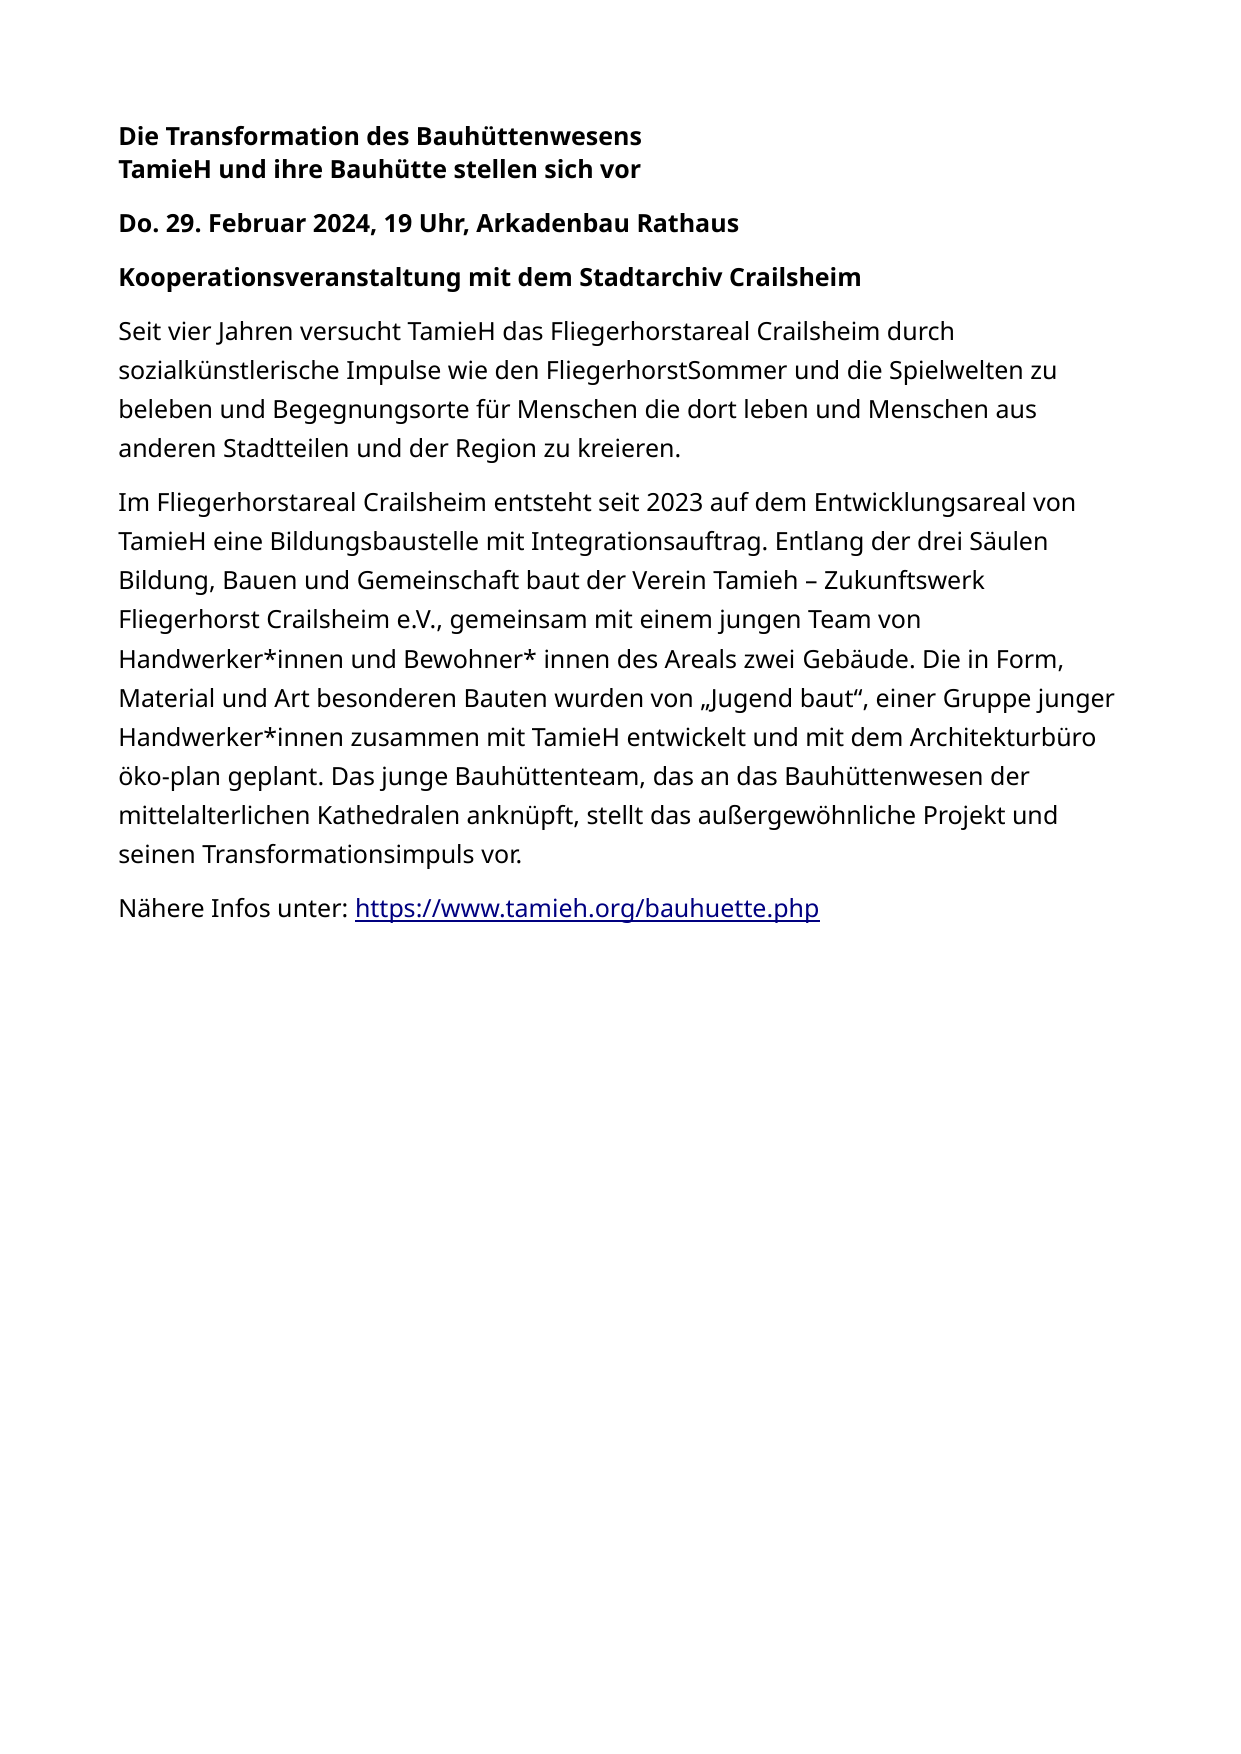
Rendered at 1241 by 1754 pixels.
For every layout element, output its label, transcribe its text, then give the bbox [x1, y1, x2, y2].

text Kooperationsveranstaltung mit dem Stadtarchiv Crailsheim [118, 260, 1122, 294]
text Do. 29. Februar 2024, 19 Uhr, Arkadenbau Rathaus [118, 206, 1122, 240]
text Nähere Infos unter: https://www.tamieh.org/bauhuette.php [118, 891, 1122, 925]
text Im Fliegerhorstareal Crailsheim entsteht seit 2023 auf dem Entwicklungsareal von TamieH eine Bildungsbaustelle mit Integrationsauftrag. Entlang der drei Säulen Bildung, Bauen und Gemeinschaft baut der Verein Tamieh – Zukunftswerk Fliegerhorst Crailsheim e.V., gemeinsam mit einem jungen Team von Handwerker*innen und Bewohner* innen des Areals zwei Gebäude. Die in Form, Material und Art besonderen Bauten wurden von „Jugend baut“, einer Gruppe junger Handwerker*innen zusammen mit TamieH entwickelt und mit dem Architekturbüro öko-plan geplant. Das junge Bauhüttenteam, das an das Bauhüttenwesen der mittelalterlichen Kathedralen anknüpft, stellt das außergewöhnliche Projekt und seinen Transformationsimpuls vor. [118, 485, 1122, 871]
text Die Transformation des Bauhüttenwesens [118, 118, 1122, 152]
text Seit vier Jahren versucht TamieH das Fliegerhorstareal Crailsheim durch sozialkünstlerische Impulse wie den FliegerhorstSommer und die Spielwelten zu beleben und Begegnungsorte für Menschen die dort leben und Menschen aus anderen Stadtteilen und der Region zu kreieren. [118, 313, 1122, 465]
text TamieH und ihre Bauhütte stellen sich vor [118, 152, 1122, 186]
